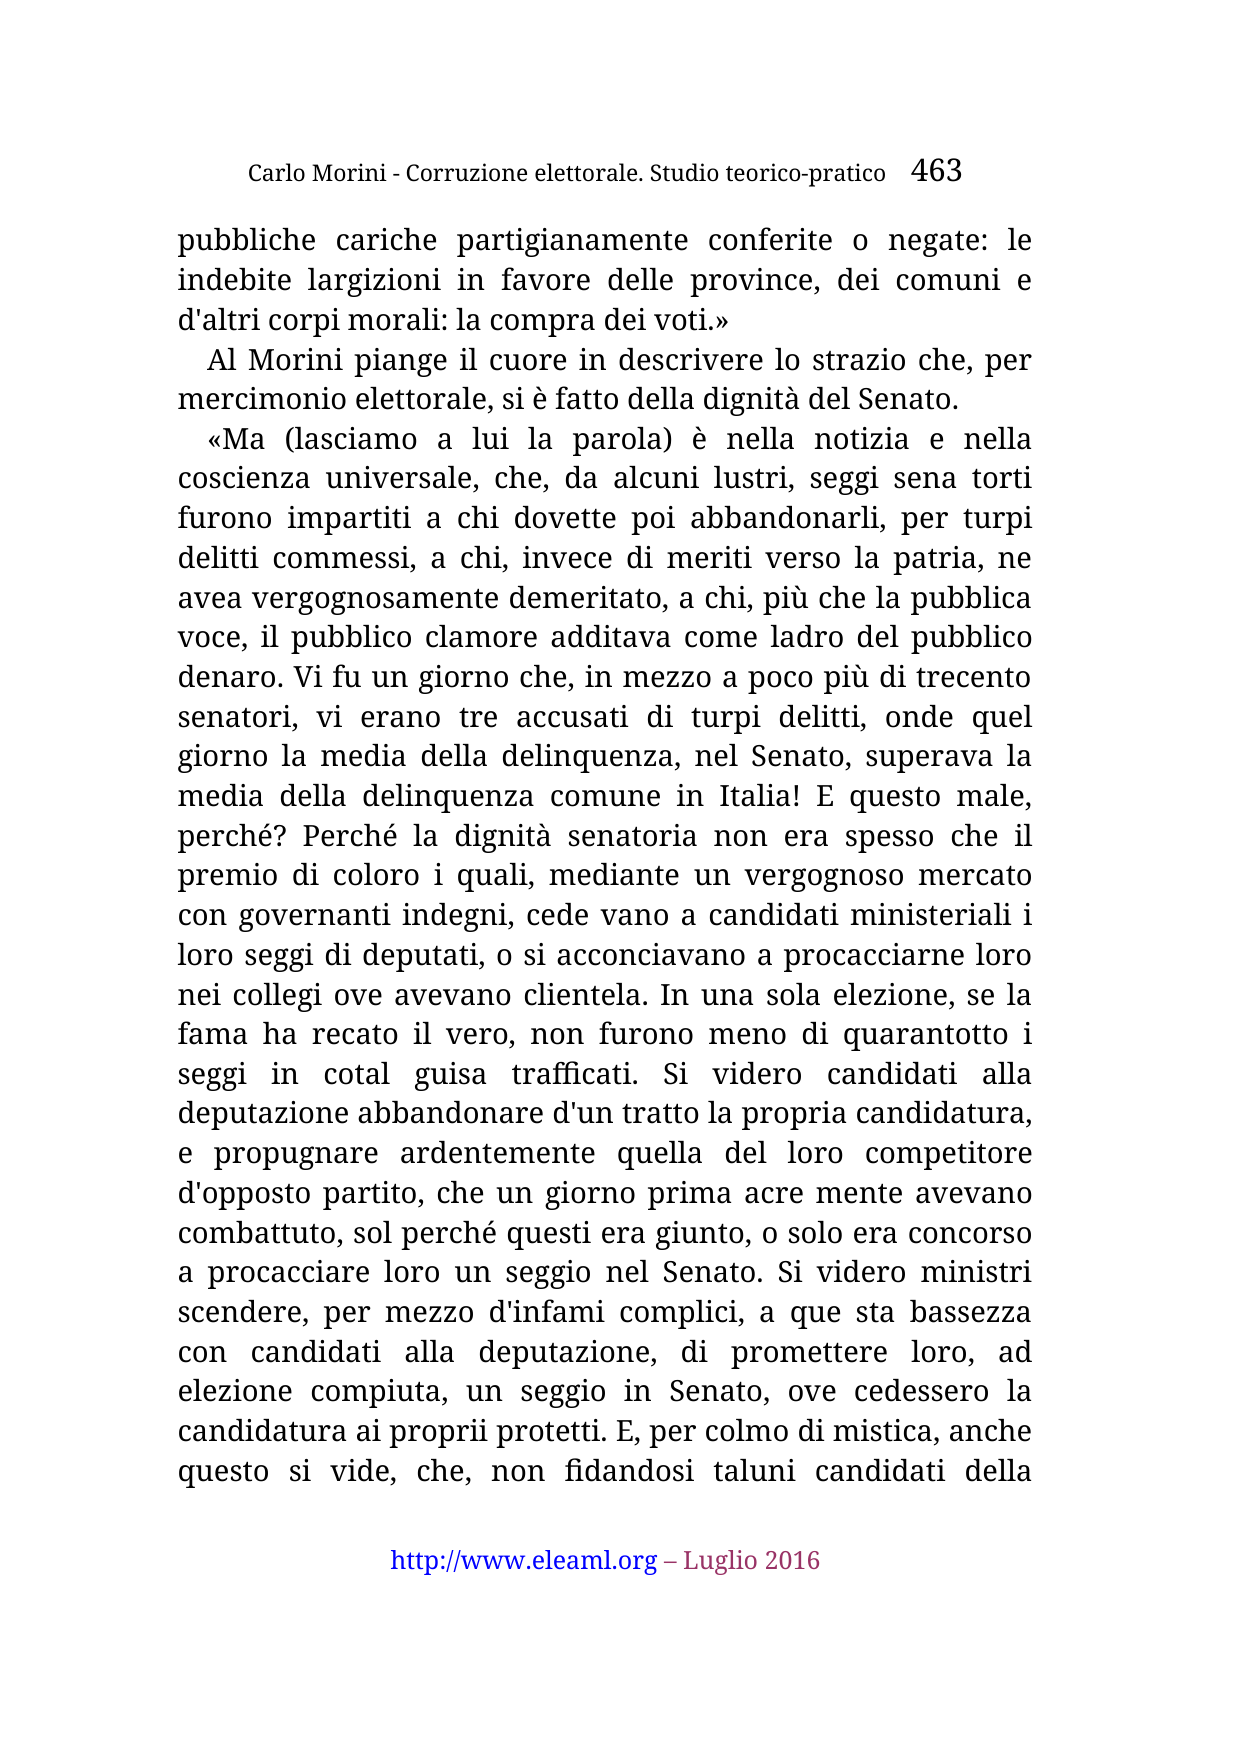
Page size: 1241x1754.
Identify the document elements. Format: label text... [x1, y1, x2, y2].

text pubbliche cariche partigianamente conferite o negate: le indebite largizioni in favore delle province, dei comuni e d'altri corpi morali: la compra dei voti.» [177, 220, 1033, 339]
text Al Morini piange il cuore in descrivere lo strazio che, per mercimonio elettorale, si è fatto della dignità del Senato. [177, 339, 1033, 418]
text «Ma (lasciamo a lui la parola) è nella notizia e nella coscienza universale, che, da alcuni lustri, seggi sena torti furono impartiti a chi dovette poi abbandonarli, per turpi delitti commessi, a chi, invece di meriti verso la patria, ne avea vergognosamente demeritato, a chi, più che la pubblica voce, il pubblico clamore additava come ladro del pubblico denaro. Vi fu un giorno che, in mezzo a poco più di trecento senatori, vi erano tre accusati di turpi delitti, onde quel giorno la media della delinquenza, nel Senato, superava la media della delinquenza comune in Italia! E questo male, perché? Perché la dignità senatoria non era spesso che il premio di coloro i quali, mediante un vergognoso mercato con governanti indegni, cede vano a candidati ministeriali i loro seggi di deputati, o si acconciavano a procacciarne loro nei collegi ove avevano clientela. In una sola elezione, se la fama ha recato il vero, non furono meno di quarantotto i seggi in cotal guisa trafficati. Si videro candidati alla deputazione abbandonare d'un tratto la propria candidatura, e propugnare ardentemente quella del loro competitore d'opposto partito, che un giorno prima acre mente avevano combattuto, sol perché questi era giunto, o solo era concorso a procacciare loro un seggio nel Senato. Si videro ministri scendere, per mezzo d'infami complici, a que sta bassezza con candidati alla deputazione, di promettere loro, ad elezione compiuta, un seggio in Senato, ove cedessero la candidatura ai proprii protetti. E, per colmo di mistica, anche questo si vide, che, non fidandosi taluni candidati della [177, 418, 1033, 1490]
